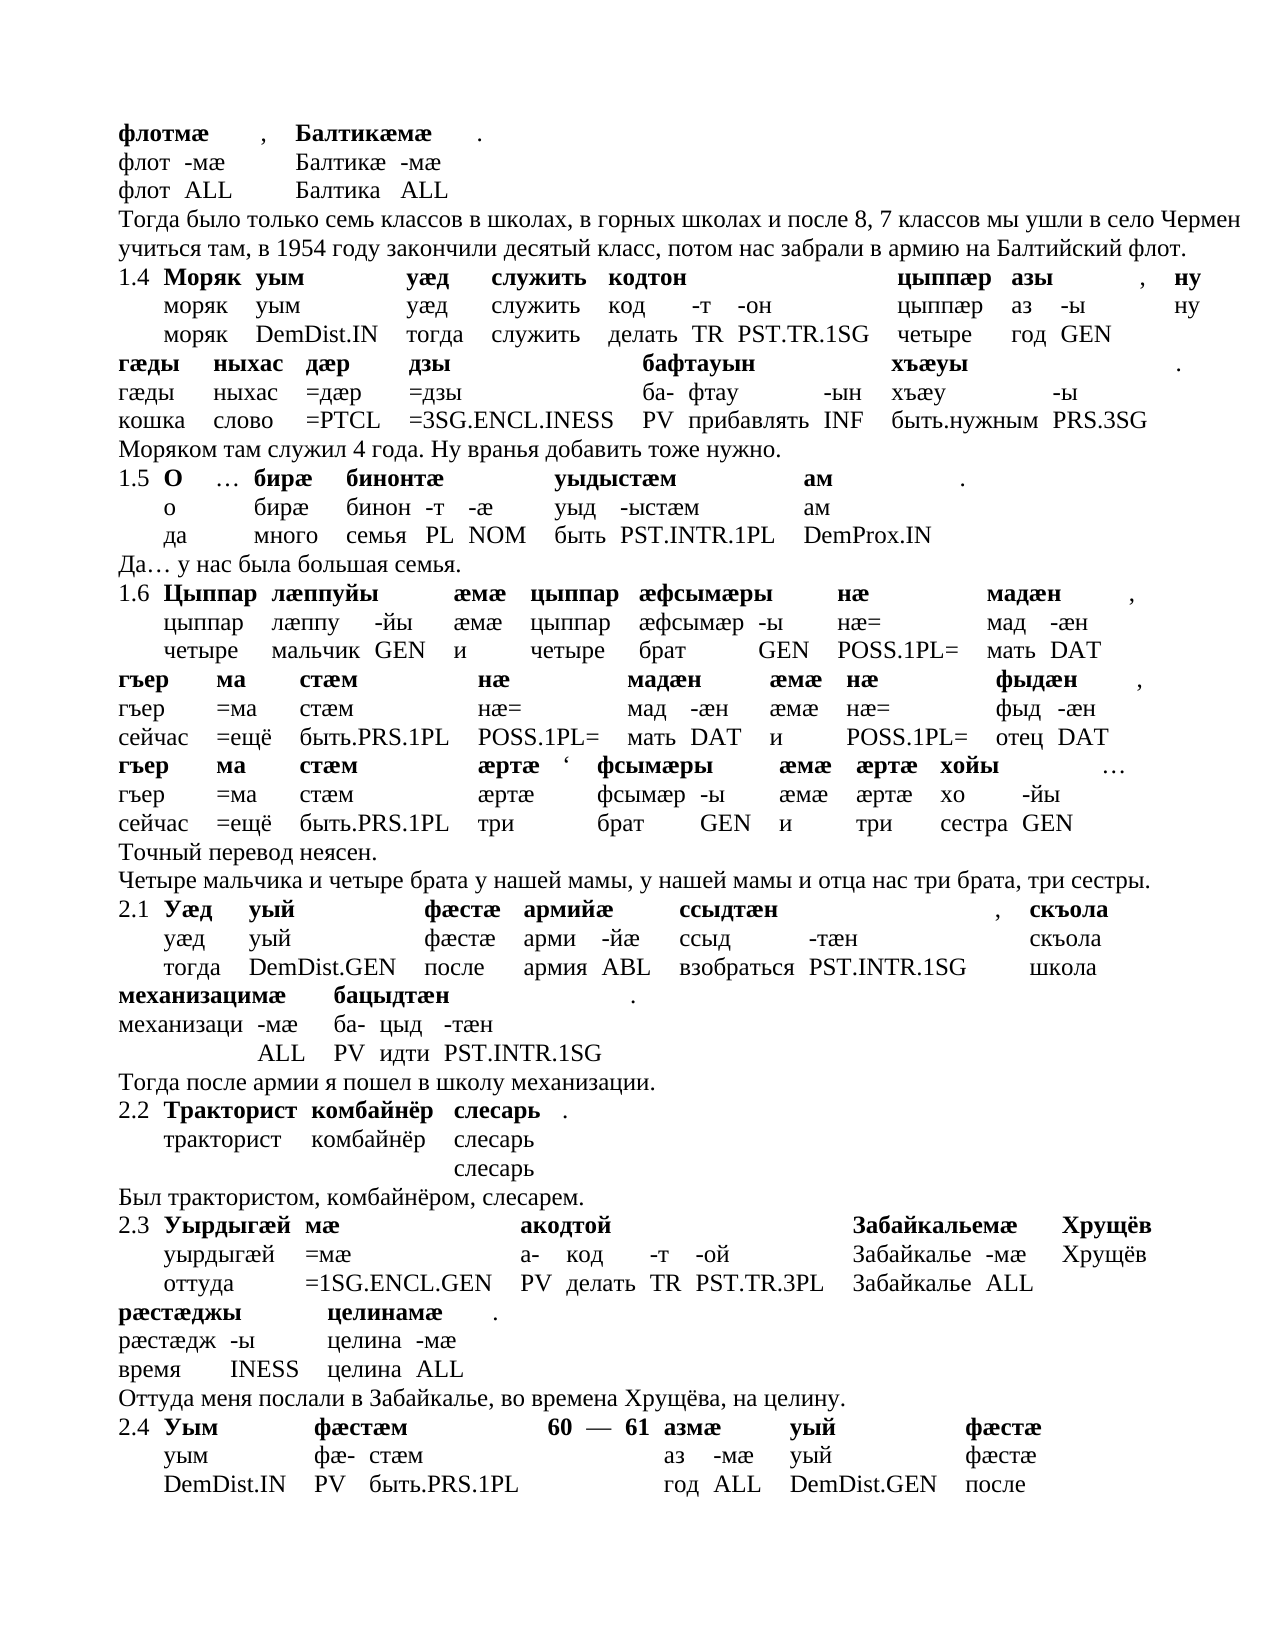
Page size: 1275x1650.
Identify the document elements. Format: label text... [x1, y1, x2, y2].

text мадæн [627, 664, 756, 693]
text целинамæ [327, 1297, 478, 1326]
text . [959, 463, 980, 492]
text гæды [118, 377, 185, 406]
text -ы [700, 779, 751, 808]
text аз [664, 1441, 699, 1469]
text -мæ [257, 1009, 306, 1038]
text æфсымæр [638, 607, 744, 636]
text 1.6 [118, 578, 149, 607]
text идти [379, 1038, 430, 1067]
text GEN [758, 636, 809, 664]
text -æн [1050, 607, 1101, 636]
text фæстæ [424, 923, 496, 952]
text PL [425, 521, 454, 549]
text æртæ [478, 779, 534, 808]
text фыдæн [996, 664, 1123, 693]
text -йы [1022, 779, 1073, 808]
text нæ [837, 578, 973, 607]
text Тогда после армии я пошел в школу механизации. [118, 1067, 1249, 1096]
text флот [118, 147, 170, 176]
text ABL [601, 952, 652, 981]
text POSS.1PL= [837, 636, 959, 664]
text -ы [1052, 377, 1148, 406]
text -ыстæм [620, 492, 776, 521]
text фæстæ [965, 1412, 1051, 1441]
text -т [425, 492, 454, 521]
text мальчик [271, 636, 361, 664]
text PV [314, 1469, 355, 1498]
text гъер [118, 779, 188, 808]
text -мæ [184, 147, 233, 176]
text тогда [406, 319, 464, 348]
text — [586, 1412, 611, 1429]
text фсымæр [597, 779, 686, 808]
text прибавлять [688, 406, 809, 434]
text INF [823, 406, 864, 434]
text -тæн [808, 923, 967, 952]
text год [1011, 319, 1047, 348]
text DemDist.IN [163, 1469, 286, 1498]
text ныхас [213, 348, 292, 377]
text Забайкалье [852, 1268, 972, 1297]
text ба- [333, 1009, 366, 1038]
text фтау [688, 377, 809, 406]
text стæм [369, 1441, 519, 1469]
text -мæ [985, 1239, 1034, 1268]
text мад [987, 607, 1036, 636]
text æртæ [478, 751, 548, 779]
text Был трактористом, комбайнёром, слесарем. [118, 1182, 1249, 1211]
text =PTCL [306, 406, 381, 434]
text нæ= [846, 693, 968, 722]
text сейчас [118, 808, 188, 837]
text ALL [400, 176, 449, 204]
text цыппар [530, 607, 611, 636]
text Уæд [163, 894, 235, 923]
text код [566, 1239, 636, 1268]
text много [254, 521, 318, 549]
text DemProx.IN [803, 521, 932, 549]
text Уырдыгæй [163, 1211, 291, 1239]
text . [630, 981, 651, 1009]
text , [1139, 262, 1160, 291]
text GEN [1022, 808, 1073, 837]
text 2.3 [118, 1211, 149, 1239]
text аз [1011, 291, 1047, 319]
text бинон [346, 492, 411, 521]
text æмæ [453, 607, 503, 636]
text кодтон [608, 262, 883, 291]
text слово [213, 406, 278, 434]
text ALL [713, 1469, 762, 1498]
text отец [996, 722, 1044, 751]
text -æн [690, 693, 742, 722]
text уый [789, 1441, 937, 1469]
text Тракторист [163, 1096, 297, 1124]
text дзы [408, 348, 628, 377]
text , [994, 894, 1016, 923]
text æртæ [856, 751, 926, 779]
text уым [163, 1441, 286, 1469]
text -мæ [400, 147, 449, 176]
text PST.INTR.1PL [620, 521, 776, 549]
text уым [255, 291, 378, 319]
text и [779, 808, 828, 837]
text ба- [642, 377, 674, 406]
text оттуда [163, 1268, 275, 1297]
text цыппар [530, 578, 625, 607]
text Балтика [295, 176, 386, 204]
text время [118, 1354, 216, 1383]
text -æ [468, 492, 527, 521]
text и [769, 722, 818, 751]
text флотмæ [118, 118, 247, 147]
text Оттуда меня послали в Забайкалье, во времена Хрущёва, на целину. [118, 1383, 1249, 1412]
text стæм [299, 751, 464, 779]
text дæр [306, 348, 395, 377]
text DemDist.GEN [248, 952, 396, 981]
text =ма [216, 693, 272, 722]
text -йæ [601, 923, 652, 952]
text … [1101, 751, 1126, 779]
text ALL [184, 176, 233, 204]
text стæм [299, 693, 450, 722]
text служить [491, 291, 580, 319]
text четыре [897, 319, 983, 348]
text уыд [554, 492, 606, 521]
text PST.TR.3PL [695, 1268, 825, 1297]
text арми [523, 923, 588, 952]
text уæд [163, 923, 221, 952]
text GEN [1060, 319, 1112, 348]
text хъæу [891, 377, 1039, 406]
text =дæр [306, 377, 381, 406]
text ма [216, 751, 286, 779]
text год [664, 1469, 699, 1498]
text делать [566, 1268, 636, 1297]
text Хрущёв [1062, 1239, 1147, 1268]
text быть.PRS.1PL [299, 808, 450, 837]
text скъола [1029, 923, 1102, 952]
text DemDist.IN [255, 319, 378, 348]
text GEN [700, 808, 751, 837]
text POSS.1PL= [846, 722, 968, 751]
text Четыре мальчика и четыре брата у нашей мамы, у нашей мамы и отца нас три брата, три сестры. [118, 866, 1249, 894]
text школа [1029, 952, 1102, 981]
text гъер [118, 664, 202, 693]
text ныхас [213, 377, 278, 406]
text æфсымæры [638, 578, 823, 607]
text . [492, 1297, 513, 1326]
text Тогда было только семь классов в школах, в горных школах и после 8, 7 классов мы ушли в село Чермен учиться там, в 1954 году закончили десятый класс, потом нас забрали в армию на Балтийский флот. [118, 204, 1249, 262]
text 2.4 [118, 1412, 149, 1441]
text ALL [416, 1354, 464, 1383]
text а- [520, 1239, 552, 1268]
text … [215, 463, 240, 492]
text Забайкалье [852, 1239, 972, 1268]
text INESS [230, 1354, 299, 1383]
text DAT [1057, 722, 1109, 751]
text быть [554, 521, 606, 549]
text фæстæм [314, 1412, 533, 1441]
text О [163, 463, 201, 492]
text после [965, 1469, 1037, 1498]
text ‘ [562, 751, 583, 779]
text -ы [758, 607, 809, 636]
text DAT [690, 722, 742, 751]
text PRS.3SG [1052, 406, 1148, 434]
text 60 [547, 1412, 572, 1441]
text брат [638, 636, 744, 664]
text ну [1174, 262, 1214, 291]
text PST.TR.1SG [737, 319, 869, 348]
text уырдыгæй [163, 1239, 275, 1268]
text Точный перевод неясен. [118, 837, 1249, 866]
text лæппу [271, 607, 361, 636]
text нæ= [837, 607, 959, 636]
text взобраться [679, 952, 795, 981]
text уыдыстæм [554, 463, 789, 492]
text цыппæр [897, 262, 997, 291]
text уый [248, 894, 410, 923]
text Хрущёв [1062, 1211, 1161, 1239]
text скъола [1029, 894, 1116, 923]
text сейчас [118, 722, 188, 751]
text , [1136, 664, 1157, 693]
text рæстæдж [118, 1326, 216, 1354]
text ссыдтæн [679, 894, 981, 923]
text четыре [530, 636, 611, 664]
text сестра [940, 808, 1008, 837]
text 2.1 [118, 894, 149, 923]
text . [476, 118, 497, 147]
text гъер [118, 751, 202, 779]
text целина [327, 1354, 402, 1383]
text комбайнёр [311, 1124, 426, 1153]
text мæ [305, 1211, 506, 1239]
text PV [520, 1268, 552, 1297]
text три [856, 808, 913, 837]
text кошка [118, 406, 185, 434]
text быть.PRS.1PL [369, 1469, 519, 1498]
text мать [627, 722, 676, 751]
text код [608, 291, 678, 319]
text æмæ [779, 751, 842, 779]
text слесарь [453, 1096, 548, 1124]
text уæд [406, 291, 464, 319]
text слесарь [453, 1153, 534, 1182]
text PV [333, 1038, 366, 1067]
text о [163, 492, 187, 521]
text уый [248, 923, 396, 952]
text POSS.1PL= [478, 722, 599, 751]
text æмæ [453, 578, 516, 607]
text да [163, 521, 187, 549]
text . [562, 1096, 583, 1124]
text азы [1011, 262, 1126, 291]
text после [424, 952, 496, 981]
text нæ [846, 664, 982, 693]
text DemDist.GEN [789, 1469, 937, 1498]
text уым [255, 262, 392, 291]
text делать [608, 319, 678, 348]
text флот [118, 176, 170, 204]
text бинонтæ [346, 463, 540, 492]
text ам [803, 463, 946, 492]
text моряк [163, 319, 228, 348]
text комбайнёр [311, 1096, 440, 1124]
text ALL [257, 1038, 306, 1067]
text три [478, 808, 534, 837]
text 1.4 [118, 262, 149, 291]
text Балтикæ [295, 147, 386, 176]
text рæстæджы [118, 1297, 313, 1326]
text служить [491, 319, 580, 348]
text гæды [118, 348, 199, 377]
text æмæ [769, 664, 832, 693]
text PV [642, 406, 674, 434]
text =3SG.ENCL.INESS [408, 406, 614, 434]
text -он [737, 291, 869, 319]
text Да… у нас была большая семья. [118, 549, 1249, 578]
text ALL [985, 1268, 1034, 1297]
text -ы [230, 1326, 299, 1354]
text хойы [940, 751, 1087, 779]
text мать [987, 636, 1036, 664]
text нæ= [478, 693, 599, 722]
text мад [627, 693, 676, 722]
text DAT [1050, 636, 1101, 664]
text азмæ [664, 1412, 776, 1441]
text фæстæ [424, 894, 509, 923]
text моряк [163, 291, 228, 319]
text Моряк [163, 262, 242, 291]
text — [586, 1430, 611, 1441]
text хо [940, 779, 1008, 808]
text PST.INTR.1SG [808, 952, 967, 981]
text тракторист [163, 1124, 281, 1153]
text армия [523, 952, 588, 981]
text бафтауын [642, 348, 877, 377]
text бацыдтæн [333, 981, 616, 1009]
text Цыппар [163, 578, 258, 607]
text ссыд [679, 923, 795, 952]
text =ещё [216, 808, 272, 837]
text нæ [478, 664, 613, 693]
text PST.INTR.1SG [444, 1038, 602, 1067]
text Забайкальемæ [852, 1211, 1048, 1239]
text фыд [996, 693, 1044, 722]
text четыре [163, 636, 244, 664]
text целина [327, 1326, 402, 1354]
text стæм [299, 664, 464, 693]
text гъер [118, 693, 188, 722]
text æртæ [856, 779, 913, 808]
text 61 [625, 1412, 650, 1441]
text быть.нужным [891, 406, 1039, 434]
text ам [803, 492, 932, 521]
text хъæуы [891, 348, 1162, 377]
text -т [692, 291, 724, 319]
text -мæ [416, 1326, 464, 1354]
text NOM [468, 521, 527, 549]
text и [453, 636, 503, 664]
text тогда [163, 952, 221, 981]
text 2.2 [118, 1096, 149, 1124]
text уæд [406, 262, 477, 291]
text -мæ [713, 1441, 762, 1469]
text . [1175, 348, 1196, 377]
text армийæ [523, 894, 665, 923]
text =1SG.ENCL.GEN [305, 1268, 493, 1297]
text цыппæр [897, 291, 983, 319]
text слесарь [453, 1124, 534, 1153]
text фсымæры [597, 751, 765, 779]
text =ещё [216, 722, 272, 751]
text ну [1174, 291, 1200, 319]
text служить [491, 262, 594, 291]
text æмæ [779, 779, 828, 808]
text бирæ [254, 463, 332, 492]
text брат [597, 808, 686, 837]
text -ой [695, 1239, 825, 1268]
text цыппар [163, 607, 244, 636]
text фæстæ [965, 1441, 1037, 1469]
text акодтой [520, 1211, 839, 1239]
text TR [692, 319, 724, 348]
text 1.5 [118, 463, 149, 492]
text -æн [1057, 693, 1109, 722]
text быть.PRS.1PL [299, 722, 450, 751]
text бирæ [254, 492, 318, 521]
text механизаци [118, 1009, 243, 1038]
text Моряком там служил 4 года. Ну вранья добавить тоже нужно. [118, 434, 1249, 463]
text лæппуйы [271, 578, 439, 607]
text стæм [299, 779, 450, 808]
text -ы [1060, 291, 1112, 319]
text цыд [379, 1009, 430, 1038]
text уый [789, 1412, 951, 1441]
text -ын [823, 377, 864, 406]
text TR [649, 1268, 682, 1297]
text Уым [163, 1412, 300, 1441]
text GEN [374, 636, 426, 664]
text фæ- [314, 1441, 355, 1469]
text , [260, 118, 281, 147]
text мадæн [987, 578, 1115, 607]
text =мæ [305, 1239, 493, 1268]
text , [1129, 578, 1150, 607]
text Балтикæмæ [295, 118, 463, 147]
text =ма [216, 779, 272, 808]
text механизацимæ [118, 981, 319, 1009]
text =дзы [408, 377, 614, 406]
text -т [649, 1239, 682, 1268]
text семья [346, 521, 411, 549]
text æмæ [769, 693, 818, 722]
text ма [216, 664, 286, 693]
text -йы [374, 607, 426, 636]
text -тæн [444, 1009, 602, 1038]
